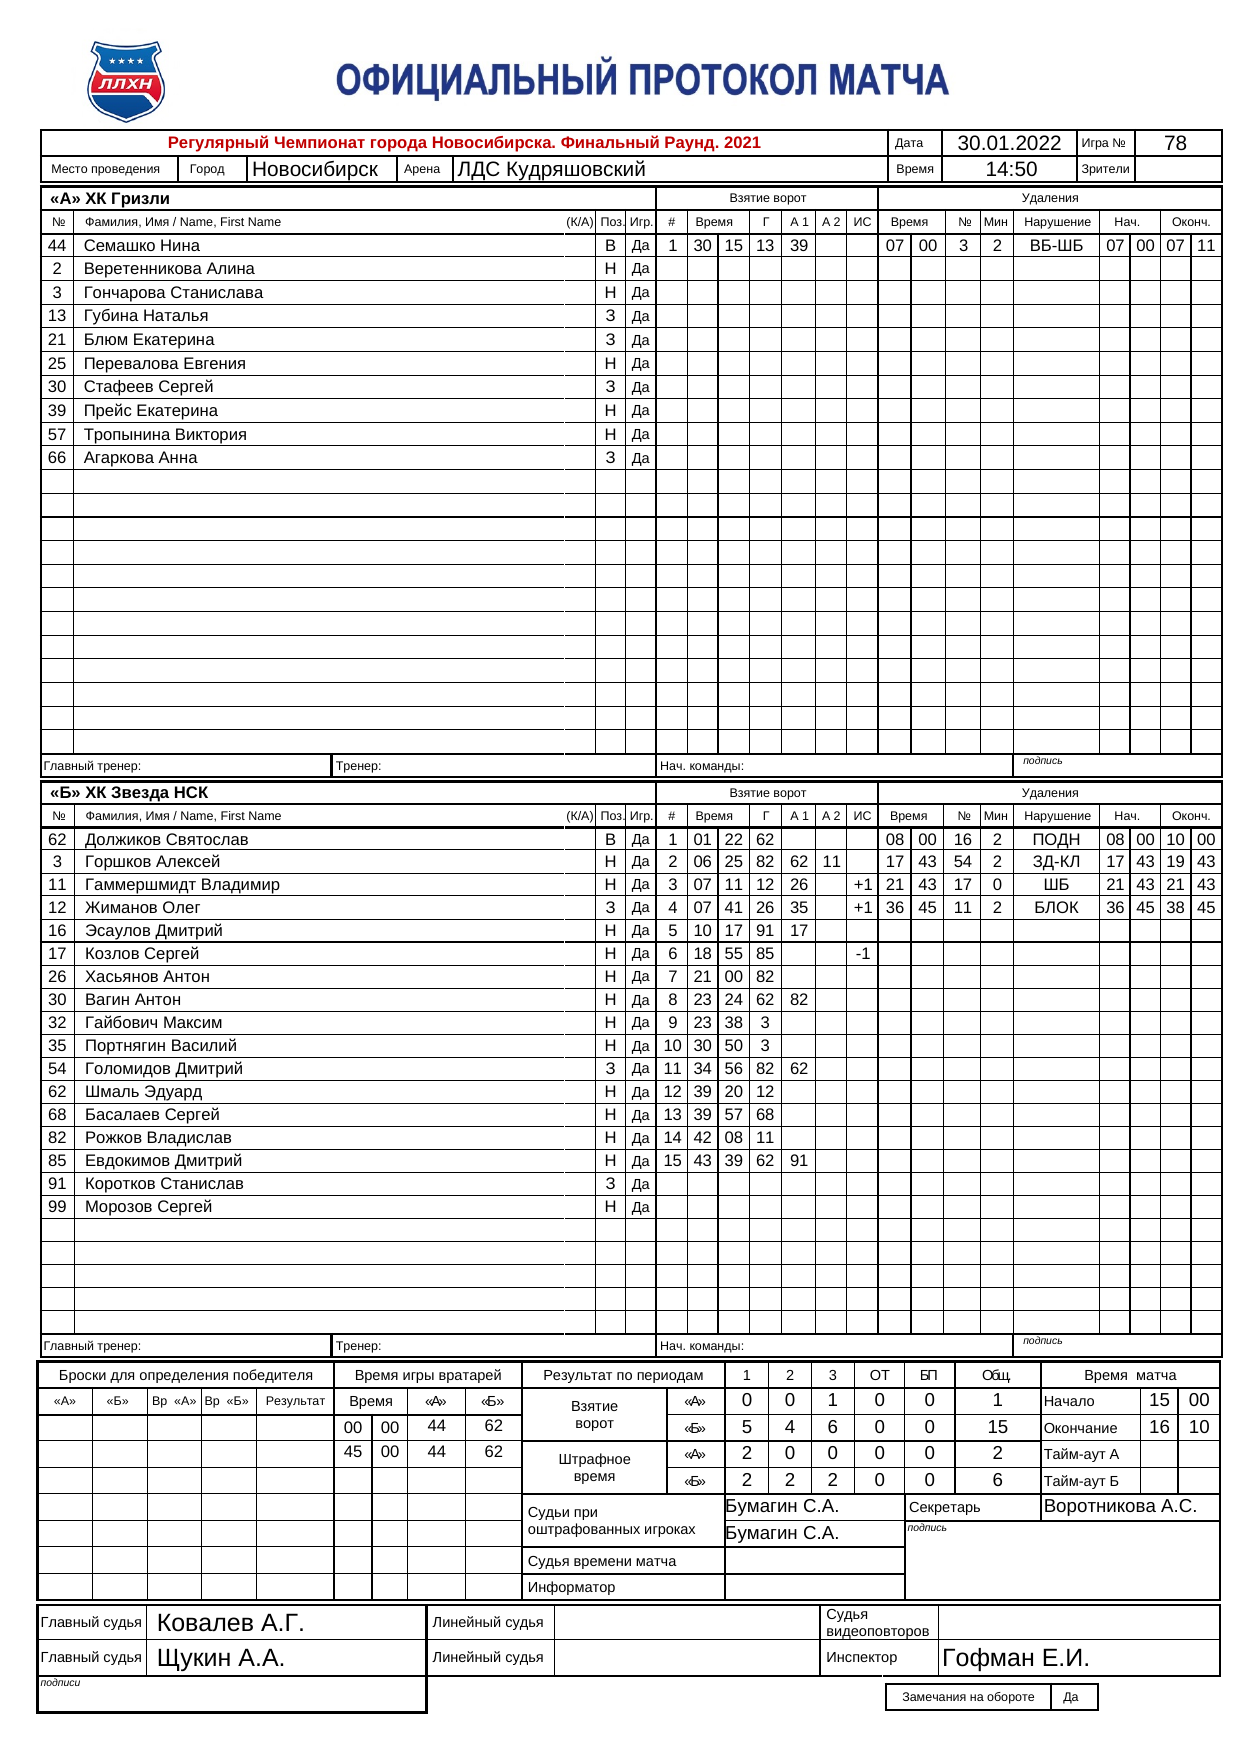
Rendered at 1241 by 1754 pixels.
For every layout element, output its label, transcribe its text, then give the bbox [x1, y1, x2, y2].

table_cell 32 [42, 1012, 74, 1033]
table_cell [946, 588, 980, 611]
table_cell [408, 1547, 465, 1573]
table_cell [1014, 1242, 1099, 1264]
table_cell [1100, 1265, 1129, 1287]
table_cell 39 [42, 399, 73, 422]
table_cell [879, 305, 910, 327]
table_cell [1014, 328, 1099, 351]
table_cell «А» [39, 1389, 92, 1413]
table_cell [912, 376, 945, 398]
table_cell А 2 [816, 805, 846, 826]
table_cell [981, 1219, 1013, 1241]
table_cell 0 [855, 1468, 904, 1493]
table_cell [946, 328, 980, 351]
table_cell [1014, 446, 1099, 469]
table_cell [782, 966, 815, 987]
table_cell 01 [688, 829, 717, 849]
table_cell [782, 328, 815, 351]
table_cell [1192, 1150, 1221, 1172]
table_cell [816, 541, 846, 564]
table_cell [782, 281, 815, 303]
table_cell З [596, 328, 625, 351]
table_cell [626, 730, 655, 753]
table_cell [42, 565, 73, 587]
table_cell [879, 1173, 910, 1195]
table_cell 4 [657, 896, 687, 918]
table_cell [1100, 966, 1129, 987]
table_cell [565, 730, 595, 753]
table_cell Главный тренер: [42, 1335, 330, 1356]
table_cell [981, 257, 1013, 280]
table_cell [1014, 281, 1099, 303]
table_cell [981, 1173, 1013, 1195]
table_cell [1014, 1288, 1099, 1310]
table_cell [946, 352, 980, 374]
table_cell [565, 423, 595, 445]
table_cell [912, 1173, 943, 1195]
table_cell [879, 376, 910, 398]
table_cell [946, 376, 980, 398]
table_cell Портнягин Василий [75, 1035, 564, 1057]
table_cell [719, 730, 749, 753]
table_cell [782, 612, 815, 634]
table_cell [42, 1288, 74, 1310]
table_cell Мин [981, 805, 1013, 826]
table_cell 26 [750, 896, 781, 918]
table_cell [782, 1127, 815, 1149]
table_cell [782, 1173, 815, 1195]
table_cell Время [879, 211, 945, 233]
table_cell [1131, 1242, 1160, 1264]
table_cell [719, 541, 749, 564]
table_cell 10 [688, 920, 717, 941]
table_cell 12 [42, 896, 74, 918]
table_cell [1100, 470, 1129, 493]
table_cell 39 [719, 1150, 749, 1172]
table_cell [1192, 1012, 1221, 1033]
table_cell З [596, 896, 625, 918]
table_cell [1100, 943, 1129, 964]
table_cell [944, 1035, 980, 1057]
table_cell [1131, 588, 1160, 611]
table_cell [944, 943, 980, 964]
table_cell [257, 1521, 333, 1546]
table_cell [1161, 636, 1190, 658]
table_cell 82 [42, 1127, 74, 1149]
table_cell [1131, 376, 1160, 398]
table_cell 00 [912, 829, 943, 849]
table_cell [257, 1468, 333, 1493]
table_cell [1100, 423, 1129, 445]
table_cell Н [596, 281, 625, 303]
table_cell [373, 1574, 407, 1599]
table_cell [750, 352, 781, 374]
table_cell [944, 920, 980, 941]
table_cell [1161, 1196, 1190, 1218]
table_cell [1100, 446, 1129, 469]
table_cell 14:50 [943, 157, 1076, 181]
table_cell [148, 1574, 201, 1599]
table_cell [1014, 943, 1099, 964]
table_cell [816, 829, 846, 849]
table_cell [782, 305, 815, 327]
table_cell [1100, 920, 1129, 941]
table_cell [750, 636, 781, 658]
table_cell [74, 659, 564, 682]
table_cell [1131, 1219, 1160, 1241]
table_cell Взятие ворот [523, 1389, 666, 1440]
table_cell [847, 1288, 877, 1310]
table_cell [1014, 1219, 1099, 1241]
table_cell [750, 1242, 781, 1264]
table_cell [596, 541, 625, 564]
table_cell [879, 352, 910, 374]
table_cell [408, 1574, 465, 1599]
table_cell [782, 1035, 815, 1057]
table_cell [688, 399, 717, 422]
table_cell [847, 1219, 877, 1241]
table_cell 12 [657, 1081, 687, 1103]
table_cell Г [750, 805, 781, 826]
table_cell [74, 588, 564, 611]
table_cell [847, 541, 877, 564]
table_cell [782, 1242, 815, 1264]
table_cell [42, 541, 73, 564]
table_cell [912, 257, 945, 280]
table_cell [946, 281, 980, 303]
table_cell Да [626, 920, 655, 941]
table_cell [944, 1265, 980, 1287]
table_cell [1192, 1173, 1221, 1195]
table_cell [912, 423, 945, 445]
table_cell 55 [719, 943, 749, 964]
table_cell [565, 281, 595, 303]
table_header 1 [726, 1363, 768, 1387]
table_cell [719, 376, 749, 398]
table_cell [782, 1265, 815, 1287]
table_cell Тренер: [333, 1335, 655, 1356]
table_cell [565, 376, 595, 398]
table_cell [93, 1574, 147, 1599]
table_header Время игры вратарей [335, 1363, 521, 1387]
table_cell [565, 1081, 595, 1103]
table_cell [408, 1521, 465, 1546]
table_cell [657, 707, 687, 729]
table_cell «Б » [466, 1389, 521, 1413]
table_cell [981, 1242, 1013, 1264]
table_cell [1100, 1104, 1129, 1126]
table_cell [688, 1242, 717, 1264]
table_cell [912, 920, 943, 941]
table_cell [816, 1081, 846, 1103]
table_cell [946, 305, 980, 327]
table_cell [74, 518, 564, 540]
table_cell 13 [657, 1104, 687, 1126]
table_cell [565, 636, 595, 658]
table_cell Гофман Е.И. [939, 1640, 1219, 1675]
table_cell [565, 588, 595, 611]
table_cell # [657, 211, 687, 233]
table_cell (К/А) [565, 211, 595, 233]
table_cell [1192, 636, 1221, 658]
table_cell 08 [879, 829, 910, 849]
table_cell 12 [750, 874, 781, 895]
table_cell [42, 1311, 74, 1333]
table_cell [847, 518, 877, 540]
table_cell Н [596, 1035, 625, 1057]
table_cell Бумагин С.А. [726, 1495, 904, 1520]
table_cell [565, 1265, 595, 1287]
table_cell [657, 541, 687, 564]
table_cell 07 [879, 235, 910, 256]
table_cell 15 [1141, 1389, 1177, 1413]
table_cell [335, 1468, 371, 1493]
table_cell [750, 683, 781, 706]
table_cell 07 [1100, 235, 1129, 256]
table_header БП [905, 1363, 954, 1387]
table_cell [657, 399, 687, 422]
table_cell [816, 1311, 846, 1333]
table_cell [912, 1058, 943, 1079]
table_cell [1014, 494, 1099, 516]
table_cell ВБ-ШБ [1014, 235, 1099, 256]
table_cell 17 [719, 920, 749, 941]
table_cell [657, 1173, 687, 1195]
table_cell [1100, 588, 1129, 611]
table_cell [1161, 1288, 1190, 1310]
table_cell [75, 1311, 564, 1333]
table_cell [657, 470, 687, 493]
table_cell Инспектор [821, 1640, 938, 1675]
table_cell [1192, 989, 1221, 1011]
table_cell [719, 518, 749, 540]
table_cell [981, 1058, 1013, 1079]
table_cell [39, 1468, 92, 1493]
table_cell [1192, 966, 1221, 987]
table_cell 42 [688, 1127, 717, 1149]
table_cell [816, 1035, 846, 1057]
table_cell [847, 636, 877, 658]
table_cell [93, 1494, 147, 1520]
table_cell [1100, 636, 1129, 658]
table_cell [42, 636, 73, 658]
table_cell [74, 730, 564, 753]
table_cell [847, 470, 877, 493]
table_cell [688, 494, 717, 516]
table_cell 3 [42, 281, 73, 303]
table_cell [782, 541, 815, 564]
table_cell Линейный судья [428, 1606, 554, 1639]
table_cell Информатор [523, 1575, 724, 1599]
table_cell [1131, 257, 1160, 280]
table_cell Н [596, 352, 625, 374]
table_cell [879, 518, 910, 540]
table_cell [202, 1547, 256, 1573]
table_cell Игр. [626, 211, 655, 233]
table_cell 6 [657, 943, 687, 964]
table_cell [565, 446, 595, 469]
table_cell Арена [398, 157, 452, 181]
table_cell [816, 470, 846, 493]
table_cell Вр «Б» [202, 1389, 256, 1413]
table_cell Да [626, 896, 655, 918]
table_cell [816, 1242, 846, 1264]
table_cell Козлов Сергей [75, 943, 564, 964]
table_cell [565, 257, 595, 280]
table_cell [816, 943, 846, 964]
table_cell З [596, 1058, 625, 1079]
table_cell 2 [981, 235, 1013, 256]
table_cell [912, 1150, 943, 1172]
table_cell [816, 305, 846, 327]
table_cell [946, 518, 980, 540]
table_cell [202, 1494, 256, 1520]
table_cell [596, 636, 625, 658]
table_cell [782, 943, 815, 964]
table_cell [657, 730, 687, 753]
table_cell [719, 1311, 749, 1333]
table_cell [847, 683, 877, 706]
table_cell [565, 305, 595, 327]
table_cell 2 [42, 257, 73, 280]
table_cell [879, 707, 910, 729]
table_cell [1161, 399, 1190, 422]
table_cell [148, 1416, 201, 1440]
table_cell 91 [42, 1173, 74, 1195]
table_cell [596, 659, 625, 682]
table_cell [596, 470, 625, 493]
table_cell Да [626, 376, 655, 398]
table_cell 3 [946, 235, 980, 256]
table_cell # [657, 805, 687, 826]
table_cell [1192, 683, 1221, 706]
table_cell [879, 565, 910, 587]
table_cell [1192, 1242, 1221, 1264]
table_cell [981, 1196, 1013, 1218]
table_cell А 1 [782, 805, 815, 826]
table_cell [42, 518, 73, 540]
table_cell 36 [879, 896, 910, 918]
table_cell [335, 1574, 371, 1599]
table_cell [148, 1547, 201, 1573]
table_cell [1014, 376, 1099, 398]
table_cell Да [626, 446, 655, 469]
table_cell [657, 588, 687, 611]
table_header Дата [889, 131, 941, 155]
table_cell [847, 1265, 877, 1287]
table_cell [42, 470, 73, 493]
table_cell 0 [769, 1389, 811, 1413]
table_cell [1014, 989, 1099, 1011]
table_cell [879, 636, 910, 658]
table_cell [1192, 920, 1221, 941]
table_cell [847, 1127, 877, 1149]
table_cell 3 [750, 1035, 781, 1057]
table_cell [847, 1173, 877, 1195]
table_cell [1131, 707, 1160, 729]
table_cell [688, 730, 717, 753]
table_cell [596, 612, 625, 634]
table_cell +1 [847, 874, 877, 895]
table_cell [373, 1468, 407, 1493]
table_cell [565, 1288, 595, 1310]
table_header 2 [769, 1363, 811, 1387]
table_cell В [596, 829, 625, 849]
table_cell 17 [782, 920, 815, 941]
table_cell 08 [1100, 829, 1129, 849]
table_cell [1100, 1058, 1129, 1079]
table_cell [1161, 1058, 1190, 1079]
table_cell [816, 874, 846, 895]
table_cell [750, 1288, 781, 1310]
table_cell Голомидов Дмитрий [75, 1058, 564, 1079]
table_cell [912, 612, 945, 634]
table_cell [1014, 470, 1099, 493]
table_cell [596, 494, 625, 516]
table_cell [74, 612, 564, 634]
table_cell [596, 1219, 625, 1241]
table_cell [565, 707, 595, 729]
table_cell [981, 328, 1013, 351]
table_cell 24 [719, 989, 749, 1011]
table_cell [565, 1219, 595, 1241]
table_cell [148, 1494, 201, 1520]
table_cell [912, 966, 943, 987]
table_cell 0 [855, 1442, 904, 1467]
table_cell З [596, 305, 625, 327]
table_cell [946, 494, 980, 516]
table_cell [1131, 1150, 1160, 1172]
table_cell [74, 636, 564, 658]
table_cell 66 [42, 446, 73, 469]
table_cell Город [179, 157, 246, 181]
table_cell Судьи при оштрафованных игроках [523, 1495, 724, 1546]
table_cell ЛДС Кудряшовский [454, 157, 887, 181]
table_cell 34 [688, 1058, 717, 1079]
table_cell Н [596, 1150, 625, 1172]
table_cell 00 [912, 235, 945, 256]
table_cell [981, 659, 1013, 682]
table_cell № [944, 805, 980, 826]
table_cell [1161, 730, 1190, 753]
table_cell Гайбович Максим [75, 1012, 564, 1033]
table_cell [981, 588, 1013, 611]
table_cell [565, 659, 595, 682]
table_cell Стафеев Сергей [74, 376, 564, 398]
table_cell [1192, 518, 1221, 540]
table_cell [816, 1265, 846, 1287]
table_cell [565, 920, 595, 941]
table_cell [912, 1196, 943, 1218]
table_header Взятие ворот [657, 188, 877, 209]
table_cell [466, 1521, 521, 1546]
table_cell 35 [782, 896, 815, 918]
table_cell [1014, 399, 1099, 422]
table_cell [847, 1012, 877, 1033]
table_cell [565, 352, 595, 374]
table_cell [373, 1494, 407, 1520]
table_cell Да [626, 943, 655, 964]
table_cell [626, 494, 655, 516]
table_cell [1100, 281, 1129, 303]
table_cell [1131, 541, 1160, 564]
table_cell [74, 470, 564, 493]
table_cell [1014, 920, 1099, 941]
table_cell [42, 707, 73, 729]
table_cell 23 [688, 1012, 717, 1033]
table_cell ШБ [1014, 874, 1099, 895]
table_cell [688, 376, 717, 398]
table_cell 10 [1161, 829, 1190, 849]
table_cell [626, 565, 655, 587]
table_cell [981, 943, 1013, 964]
table_cell [1100, 1242, 1129, 1264]
table_cell 0 [855, 1389, 904, 1413]
table_cell [847, 730, 877, 753]
table_cell [912, 1242, 943, 1264]
table_cell [847, 850, 877, 872]
table_cell Да [626, 1081, 655, 1103]
table_cell [879, 612, 910, 634]
table_cell [847, 235, 877, 256]
table_cell 2 [726, 1468, 768, 1493]
table_cell Евдокимов Дмитрий [75, 1150, 564, 1172]
table_cell [1192, 1196, 1221, 1218]
table_cell [816, 659, 846, 682]
table_cell Нач. [1100, 211, 1160, 233]
table_cell 85 [750, 943, 781, 964]
table_cell [1161, 1035, 1190, 1057]
table_cell [1192, 494, 1221, 516]
table_cell [565, 850, 595, 872]
table_cell [782, 1012, 815, 1033]
table_cell [688, 423, 717, 445]
table_cell [981, 683, 1013, 706]
table_cell [879, 1311, 910, 1333]
table_cell [912, 659, 945, 682]
table_cell [750, 399, 781, 422]
table_cell [816, 1012, 846, 1033]
table_cell [466, 1494, 521, 1520]
table_cell [847, 352, 877, 374]
table_cell 82 [750, 850, 781, 872]
table_cell [847, 612, 877, 634]
picture [5, 28, 1179, 129]
table_cell 0 [769, 1442, 811, 1467]
table_cell [1100, 1035, 1129, 1057]
table_cell [1100, 989, 1129, 1011]
table_cell [946, 470, 980, 493]
table_cell [816, 920, 846, 941]
table_cell [657, 423, 687, 445]
table_cell Н [596, 850, 625, 872]
table_cell [719, 399, 749, 422]
table_cell [782, 707, 815, 729]
table_cell 91 [750, 920, 781, 941]
table_cell [944, 1173, 980, 1195]
table_cell [981, 494, 1013, 516]
table_cell [782, 399, 815, 422]
table_cell 54 [944, 850, 980, 872]
table_cell [626, 1219, 655, 1241]
table_cell Шмаль Эдуард [75, 1081, 564, 1103]
table_cell [879, 1219, 910, 1241]
table_cell 14 [657, 1127, 687, 1149]
table_cell [1192, 707, 1221, 729]
table_cell [1131, 989, 1160, 1011]
table_cell [981, 518, 1013, 540]
table_cell [946, 683, 980, 706]
table_cell [981, 1311, 1013, 1333]
table_cell 3 [657, 874, 687, 895]
table_cell [944, 1288, 980, 1310]
table_cell 99 [42, 1196, 74, 1218]
table_cell [688, 305, 717, 327]
table_cell [1131, 281, 1160, 303]
table_cell [847, 659, 877, 682]
table_cell [750, 1219, 781, 1241]
table_cell [944, 1012, 980, 1033]
table_cell 20 [719, 1081, 749, 1103]
table_cell [816, 683, 846, 706]
table_cell 45 [335, 1441, 371, 1467]
table_cell [879, 1035, 910, 1057]
table_cell Нач. команды: [657, 1335, 1012, 1356]
table_cell [816, 1058, 846, 1079]
table_cell [565, 565, 595, 587]
table_cell 45 [1192, 896, 1221, 918]
table_cell [565, 399, 595, 422]
table_cell [74, 541, 564, 564]
table_cell [688, 328, 717, 351]
table_cell [750, 730, 781, 753]
table_cell [1136, 157, 1221, 181]
table_cell 2 [981, 896, 1013, 918]
table_cell [944, 1242, 980, 1264]
table_cell Коротков Станислав [75, 1173, 564, 1195]
table_cell [939, 1606, 1219, 1639]
table_header 3 [812, 1363, 854, 1387]
table_cell [750, 588, 781, 611]
table_cell Да [626, 1173, 655, 1195]
table_cell Вр «А» [148, 1389, 201, 1413]
table_cell [1161, 470, 1190, 493]
table_cell 00 [719, 966, 749, 987]
table_cell 54 [42, 1058, 74, 1079]
table_cell [981, 1150, 1013, 1172]
table_cell [981, 565, 1013, 587]
table_cell [879, 943, 910, 964]
table_header Общ. [956, 1363, 1040, 1387]
table_cell [879, 989, 910, 1011]
table_cell [1100, 659, 1129, 682]
table_cell [946, 399, 980, 422]
table_cell [946, 257, 980, 280]
table_cell 44 [408, 1441, 465, 1467]
table_header ОТ [855, 1363, 904, 1387]
table_cell [1161, 423, 1190, 445]
table_cell [981, 446, 1013, 469]
table_cell [565, 989, 595, 1011]
table_cell [1192, 541, 1221, 564]
table_cell [657, 565, 687, 587]
table_cell [782, 1196, 815, 1218]
table_cell [750, 612, 781, 634]
table_cell [626, 470, 655, 493]
table_cell [555, 1640, 819, 1675]
table_cell 82 [782, 989, 815, 1011]
table_cell [1131, 446, 1160, 469]
table_cell Должиков Святослав [75, 829, 564, 849]
table_cell [1131, 966, 1160, 987]
table_cell 15 [956, 1415, 1040, 1440]
table_cell [202, 1441, 256, 1467]
table_cell [565, 612, 595, 634]
table_cell [879, 1265, 910, 1287]
table_cell 39 [688, 1081, 717, 1103]
table_cell [719, 659, 749, 682]
table_cell [879, 494, 910, 516]
table_cell Тайм-аут А [1042, 1441, 1140, 1467]
table_cell [39, 1547, 92, 1573]
table_cell [93, 1521, 147, 1546]
table_cell [1131, 636, 1160, 658]
table_cell [1014, 565, 1099, 587]
table_cell [912, 1081, 943, 1103]
table_cell ИС [847, 211, 877, 233]
table_cell Фамилия, Имя / Name, First Name [74, 211, 565, 233]
table_cell [1014, 683, 1099, 706]
table_cell [847, 1035, 877, 1057]
table_cell [847, 989, 877, 1011]
table_cell [565, 966, 595, 987]
table_cell [1161, 920, 1190, 941]
table_cell [657, 636, 687, 658]
table_cell [981, 966, 1013, 987]
table_cell 30 [42, 376, 73, 398]
table_cell [816, 257, 846, 280]
table_cell [466, 1547, 521, 1573]
table_cell [408, 1468, 465, 1493]
table_cell 26 [782, 874, 815, 895]
table_cell 11 [1192, 235, 1221, 256]
table_cell [1161, 1242, 1190, 1264]
table_cell [719, 281, 749, 303]
table_cell [879, 1242, 910, 1264]
table_cell 57 [719, 1104, 749, 1126]
table_cell [847, 494, 877, 516]
table_cell [912, 1127, 943, 1149]
table_cell Оконч. [1161, 805, 1221, 826]
table_cell [42, 1242, 74, 1264]
table_cell [816, 1150, 846, 1172]
table_cell Гаммершмидт Владимир [75, 874, 564, 895]
table_cell [782, 446, 815, 469]
table_cell [782, 683, 815, 706]
table_cell [626, 707, 655, 729]
table_cell А 1 [782, 211, 815, 233]
table_cell Н [596, 1127, 625, 1149]
table_cell [1100, 1150, 1129, 1172]
table_cell [912, 281, 945, 303]
table_cell [626, 1242, 655, 1264]
table_cell [1192, 1104, 1221, 1126]
table_cell Да [626, 257, 655, 280]
table_cell Гончарова Станислава [74, 281, 564, 303]
table_cell [1131, 1058, 1160, 1079]
table_cell [750, 1265, 781, 1287]
table_cell [847, 305, 877, 327]
table_cell [1100, 1081, 1129, 1103]
table_cell «Б» [93, 1389, 147, 1413]
table_cell БЛОК [1014, 896, 1099, 918]
table_cell [257, 1494, 333, 1520]
table_cell [1192, 399, 1221, 422]
table_cell 44 [42, 235, 73, 256]
table_cell [596, 588, 625, 611]
table_cell [1100, 1127, 1129, 1149]
table_cell [688, 281, 717, 303]
table_cell Жиманов Олег [75, 896, 564, 918]
table_cell [816, 730, 846, 753]
table_cell [944, 1104, 980, 1126]
table_cell [912, 494, 945, 516]
table_cell Тропынина Виктория [74, 423, 564, 445]
table_cell [1100, 707, 1129, 729]
table_cell 0 [905, 1468, 954, 1493]
table_cell [847, 281, 877, 303]
table_cell [750, 423, 781, 445]
table_cell [1014, 257, 1099, 280]
table_cell 0 [905, 1389, 954, 1413]
table_cell [565, 1150, 595, 1172]
table_cell [148, 1468, 201, 1493]
table_cell [750, 470, 781, 493]
table_cell [782, 565, 815, 587]
table_cell Да [626, 966, 655, 987]
table_cell Н [596, 399, 625, 422]
table_cell 2 [981, 850, 1013, 872]
table_cell 62 [750, 829, 781, 849]
table_cell Место проведения [42, 157, 177, 181]
table_cell [719, 1288, 749, 1310]
table_cell [981, 1035, 1013, 1057]
table_cell [847, 328, 877, 351]
table_cell № [42, 211, 73, 233]
table_cell Н [596, 989, 625, 1011]
table_cell Время [879, 805, 943, 826]
table_cell 82 [750, 966, 781, 987]
table_cell [1131, 1127, 1160, 1149]
table_cell [657, 328, 687, 351]
table_cell 82 [750, 1058, 781, 1079]
table_cell [981, 1081, 1013, 1103]
table_cell [1192, 1058, 1221, 1079]
table_cell [912, 730, 945, 753]
table_cell [1161, 588, 1190, 611]
table_cell [719, 1265, 749, 1287]
table_cell [816, 989, 846, 1011]
table_cell [946, 541, 980, 564]
table_cell [1131, 399, 1160, 422]
table_cell 45 [1131, 896, 1160, 918]
table_cell [912, 1012, 943, 1033]
table_cell [1014, 1311, 1099, 1333]
table_cell 36 [1100, 896, 1129, 918]
table_cell [657, 1265, 687, 1287]
table_cell 18 [688, 943, 717, 964]
table_cell 85 [42, 1150, 74, 1172]
table_cell [1131, 470, 1160, 493]
table_cell Щукин А.А. [147, 1640, 425, 1675]
table_cell [335, 1494, 371, 1520]
table_cell [847, 423, 877, 445]
table_cell 43 [1131, 874, 1160, 895]
table_cell ПОДН [1014, 829, 1099, 849]
table_cell 56 [719, 1058, 749, 1079]
table_cell [657, 257, 687, 280]
table_cell 11 [657, 1058, 687, 1079]
table_cell [1161, 1219, 1190, 1241]
table_cell [981, 470, 1013, 493]
table_cell [1131, 1196, 1160, 1218]
table_cell [816, 1127, 846, 1149]
table_cell [565, 1058, 595, 1079]
table_cell [981, 636, 1013, 658]
table_cell [565, 874, 595, 895]
table_cell [1161, 328, 1190, 351]
table_cell [1131, 328, 1160, 351]
table_cell [1014, 588, 1099, 611]
table_cell [565, 1242, 595, 1264]
table_cell [816, 1104, 846, 1126]
table_cell [688, 707, 717, 729]
table_cell [912, 1219, 943, 1241]
table_cell [981, 352, 1013, 374]
table_cell [879, 683, 910, 706]
table_cell [719, 612, 749, 634]
table_cell [565, 470, 595, 493]
table_cell [879, 1081, 910, 1103]
table_cell 38 [719, 1012, 749, 1033]
table_cell Мин [981, 211, 1013, 233]
table_cell 1 [812, 1389, 854, 1413]
table_cell [816, 1288, 846, 1310]
table_cell 7 [657, 966, 687, 987]
table_cell [626, 683, 655, 706]
table_cell [1192, 612, 1221, 634]
table_cell [847, 1150, 877, 1172]
table_cell [946, 730, 980, 753]
table_cell 0 [812, 1442, 854, 1467]
table_cell [879, 257, 910, 280]
table_cell [1014, 1127, 1099, 1149]
table_cell Морозов Сергей [75, 1196, 564, 1218]
table_cell [912, 1265, 943, 1287]
table_cell Да [626, 874, 655, 895]
table_cell А 2 [816, 211, 846, 233]
table_cell Вагин Антон [75, 989, 564, 1011]
table_cell [657, 305, 687, 327]
table_cell [565, 328, 595, 351]
table_cell 2 [981, 829, 1013, 849]
table_cell [946, 612, 980, 634]
table_cell [816, 707, 846, 729]
table_cell [257, 1441, 333, 1467]
table_cell [981, 920, 1013, 941]
table_cell [626, 636, 655, 658]
table_cell 07 [688, 874, 717, 895]
table_cell 0 [981, 874, 1013, 895]
table_cell [1131, 423, 1160, 445]
table_cell Н [596, 1081, 625, 1103]
table_cell [1161, 1311, 1190, 1333]
table_cell [912, 328, 945, 351]
table_cell [688, 659, 717, 682]
table_cell [719, 305, 749, 327]
table_cell [42, 683, 73, 706]
table_cell [1161, 305, 1190, 327]
table_cell [565, 1196, 595, 1218]
table_cell 62 [782, 1058, 815, 1079]
table_cell [726, 1575, 904, 1599]
table_cell [1192, 257, 1221, 280]
table_cell 62 [782, 850, 815, 872]
table_cell Прейс Екатерина [74, 399, 564, 422]
table_cell 12 [750, 1081, 781, 1103]
table_cell 43 [1131, 850, 1160, 872]
table_cell [1131, 1288, 1160, 1310]
table_cell [657, 1219, 687, 1241]
table_cell [1014, 1012, 1099, 1033]
table_cell [1161, 943, 1190, 964]
table_cell [1014, 1081, 1099, 1103]
table_cell 11 [42, 874, 74, 895]
table_cell [688, 1311, 717, 1333]
table_cell [657, 446, 687, 469]
table_cell [1131, 1012, 1160, 1033]
table_cell Воротникова А.С. [1042, 1495, 1219, 1520]
table_cell [879, 399, 910, 422]
table_cell [688, 612, 717, 634]
table_cell [912, 305, 945, 327]
table_cell [1014, 1196, 1099, 1218]
table_cell 6 [956, 1468, 1040, 1493]
table_cell [944, 1081, 980, 1103]
table_cell [816, 494, 846, 516]
table_cell Агаркова Анна [74, 446, 564, 469]
table_cell [944, 1311, 980, 1333]
table_cell [1131, 943, 1160, 964]
table_cell 3 [42, 850, 74, 872]
table_cell Н [596, 966, 625, 987]
table_cell Нач. команды: [657, 755, 1012, 776]
table_cell 30 [688, 235, 717, 256]
table_cell Зрители [1078, 157, 1134, 181]
table_cell [565, 1035, 595, 1057]
table_cell [816, 518, 846, 540]
table_cell [847, 1058, 877, 1079]
table_cell Эсаулов Дмитрий [75, 920, 564, 941]
table_cell Игр. [626, 805, 655, 826]
table_cell [782, 659, 815, 682]
table_cell [42, 588, 73, 611]
table_cell [1192, 1265, 1221, 1287]
table_cell подпись [906, 1522, 1219, 1599]
table_cell 07 [1161, 235, 1190, 256]
table_cell [202, 1521, 256, 1546]
table_cell Время [688, 211, 749, 233]
table_cell 62 [42, 1081, 74, 1103]
table_cell [847, 1311, 877, 1333]
table_cell [847, 399, 877, 422]
table_cell [74, 683, 564, 706]
table_cell [750, 565, 781, 587]
table_cell Да [626, 1196, 655, 1218]
table_cell Да [626, 989, 655, 1011]
table_cell [847, 1104, 877, 1126]
table_cell (К/А) [565, 805, 595, 826]
table_cell [626, 659, 655, 682]
table_cell Да [626, 1035, 655, 1057]
table_cell [816, 376, 846, 398]
table_cell [39, 1416, 92, 1440]
table_cell 43 [1192, 850, 1221, 872]
table_cell [847, 1081, 877, 1103]
table_cell [816, 399, 846, 422]
table_cell [879, 1127, 910, 1149]
table_cell 57 [42, 423, 73, 445]
table_cell Рожков Владислав [75, 1127, 564, 1149]
table_cell [750, 376, 781, 398]
table_cell 1 [956, 1389, 1040, 1413]
table_cell [1161, 257, 1190, 280]
table_cell [1100, 1196, 1129, 1218]
table_cell 06 [688, 850, 717, 872]
table_cell Горшков Алексей [75, 850, 564, 872]
table_cell 39 [688, 1104, 717, 1126]
table_cell [1161, 352, 1190, 374]
table_cell [1161, 541, 1190, 564]
table_cell [42, 659, 73, 682]
table_cell 68 [42, 1104, 74, 1126]
table_cell [1014, 1150, 1099, 1172]
table_cell [1141, 1441, 1177, 1467]
table_cell 16 [42, 920, 74, 941]
table_cell [1192, 376, 1221, 398]
table_cell [816, 328, 846, 351]
table_cell [782, 588, 815, 611]
table_cell 2 [657, 850, 687, 872]
table_cell [1014, 707, 1099, 729]
table_cell [719, 1219, 749, 1241]
table_cell [1014, 423, 1099, 445]
table_cell [782, 1104, 815, 1126]
table_cell Поз. [596, 805, 625, 826]
table_header Время матча [1042, 1363, 1219, 1387]
table_cell [981, 612, 1013, 634]
table_cell [1100, 376, 1129, 398]
table_header Замечания на обороте [887, 1685, 1050, 1709]
table_cell [626, 612, 655, 634]
table_cell [1192, 1127, 1221, 1149]
table_cell [657, 659, 687, 682]
table_cell Штрафное время [523, 1442, 666, 1493]
table_cell 68 [750, 1104, 781, 1126]
table_cell 07 [688, 896, 717, 918]
table_cell [1161, 494, 1190, 516]
table_cell [1131, 659, 1160, 682]
table_cell 19 [1161, 850, 1190, 872]
table_cell [981, 989, 1013, 1011]
table_cell [555, 1606, 819, 1639]
table_cell [373, 1547, 407, 1573]
table_cell [657, 376, 687, 398]
table_cell [1192, 1311, 1221, 1333]
table_header Игра № [1078, 131, 1134, 155]
table_cell [981, 1288, 1013, 1310]
table_cell 21 [688, 966, 717, 987]
table_cell Да [626, 1104, 655, 1126]
table_cell Басалаев Сергей [75, 1104, 564, 1126]
table_cell [1014, 305, 1099, 327]
table_cell [1131, 612, 1160, 634]
table_cell ИС [847, 805, 877, 826]
table_cell З [596, 446, 625, 469]
table_cell -1 [847, 943, 877, 964]
table_cell [912, 1035, 943, 1057]
table_cell Окончание [1042, 1415, 1140, 1440]
table_cell [1161, 612, 1190, 634]
table_cell Да [626, 850, 655, 872]
table_cell [596, 730, 625, 753]
table_cell Н [596, 920, 625, 941]
table_cell [1161, 1150, 1190, 1172]
table_cell Время [688, 805, 749, 826]
table_cell Да [626, 281, 655, 303]
table_cell [74, 707, 564, 729]
table_cell 25 [42, 352, 73, 374]
table_cell [1192, 352, 1221, 374]
table_cell 43 [912, 874, 943, 895]
table_cell 62 [750, 1150, 781, 1172]
table_cell [879, 446, 910, 469]
table_cell [1131, 1104, 1160, 1126]
table_cell [1014, 1265, 1099, 1287]
table_cell [719, 1173, 749, 1195]
table_cell [1161, 1104, 1190, 1126]
table_cell [596, 707, 625, 729]
table_cell 0 [855, 1415, 904, 1440]
table_cell [847, 376, 877, 398]
table_cell Н [596, 1104, 625, 1126]
table_cell 13 [42, 305, 73, 327]
table_cell 45 [912, 896, 943, 918]
table_cell 00 [1192, 829, 1221, 849]
table_cell [782, 829, 815, 849]
table_cell [1131, 920, 1160, 941]
table_cell [719, 328, 749, 351]
table_cell [946, 423, 980, 445]
table_cell 3 [750, 1012, 781, 1033]
table_cell [816, 896, 846, 918]
table_cell [688, 565, 717, 587]
table_cell [1161, 565, 1190, 587]
table_cell [1099, 1682, 1220, 1711]
table_header Броски для определения победителя [39, 1363, 333, 1387]
table_cell 16 [1141, 1415, 1177, 1440]
table_cell Хасьянов Антон [75, 966, 564, 987]
table_cell [42, 1265, 74, 1287]
table_cell Нач. [1100, 805, 1160, 826]
table_cell [42, 730, 73, 753]
table_cell 0 [905, 1442, 954, 1467]
table_cell [75, 1242, 564, 1264]
table_cell [816, 352, 846, 374]
table_cell [657, 1196, 687, 1218]
table_cell [408, 1494, 465, 1520]
table_cell Судья видеоповторов [821, 1606, 938, 1639]
table_cell [1100, 565, 1129, 587]
table_cell [1192, 1035, 1221, 1057]
table_cell [428, 1677, 882, 1711]
table_cell [1131, 730, 1160, 753]
table_cell [782, 730, 815, 753]
table_cell [719, 683, 749, 706]
table_cell [879, 966, 910, 987]
table_cell [565, 829, 595, 849]
table_cell Н [596, 1196, 625, 1218]
table_cell [1131, 1035, 1160, 1057]
table_cell 6 [812, 1415, 854, 1440]
table_cell 44 [408, 1416, 465, 1440]
table_cell [688, 470, 717, 493]
table_cell Новосибирск [248, 157, 396, 181]
table_cell [782, 1288, 815, 1310]
table_cell [944, 1219, 980, 1241]
table_cell 11 [944, 896, 980, 918]
table_cell 10 [1179, 1415, 1219, 1440]
table_cell [657, 683, 687, 706]
table_cell Тайм-аут Б [1042, 1468, 1140, 1493]
table_cell [1192, 1219, 1221, 1241]
table_cell Блюм Екатерина [74, 328, 564, 351]
table_cell 00 [1179, 1389, 1219, 1413]
table_cell [39, 1521, 92, 1546]
table_cell [565, 1012, 595, 1033]
table_cell [879, 1012, 910, 1033]
table_cell 00 [373, 1441, 407, 1467]
table_cell [1161, 1127, 1190, 1149]
table_cell [816, 565, 846, 587]
table_cell [750, 305, 781, 327]
table_cell [657, 1288, 687, 1310]
table_cell [39, 1441, 92, 1467]
table_cell [879, 1104, 910, 1126]
table_cell 11 [816, 850, 846, 872]
table_cell подпись [1014, 755, 1221, 776]
table_cell 17 [42, 943, 74, 964]
table_cell [946, 446, 980, 469]
table_cell 0 [726, 1389, 768, 1413]
table_cell [1100, 328, 1129, 351]
table_cell [596, 565, 625, 587]
table_cell [847, 1196, 877, 1218]
table_cell 26 [42, 966, 74, 987]
table_cell [719, 707, 749, 729]
table_cell [981, 376, 1013, 398]
table_cell [1131, 1173, 1160, 1195]
table_cell [847, 1242, 877, 1264]
table_cell [39, 1574, 92, 1599]
table_cell [1161, 446, 1190, 469]
table_cell Н [596, 943, 625, 964]
table_cell [879, 541, 910, 564]
table_cell [782, 376, 815, 398]
table_cell [93, 1441, 147, 1467]
table_cell [750, 1173, 781, 1195]
table_cell [719, 1242, 749, 1264]
table_cell З [596, 1173, 625, 1195]
table_cell [75, 1288, 564, 1310]
table_cell Время [889, 157, 941, 181]
table_cell Судья времени матча [523, 1548, 724, 1573]
table_cell [946, 565, 980, 587]
table_cell [816, 1219, 846, 1241]
table_cell Нарушение [1014, 211, 1099, 233]
table_cell [93, 1547, 147, 1573]
table_cell 21 [1100, 874, 1129, 895]
table_cell [912, 707, 945, 729]
table_cell [782, 636, 815, 658]
table_cell [1100, 518, 1129, 540]
table_cell [1100, 730, 1129, 753]
table_cell [816, 235, 846, 256]
table_cell 62 [466, 1441, 521, 1467]
table_cell 21 [42, 328, 73, 351]
table_cell Главный тренер: [42, 755, 330, 776]
table_cell [719, 494, 749, 516]
table_cell [719, 636, 749, 658]
table_cell [912, 636, 945, 658]
table_cell [565, 896, 595, 918]
table_cell 30 [688, 1035, 717, 1057]
table_cell [750, 659, 781, 682]
table_cell [1161, 1265, 1190, 1287]
table_cell [202, 1574, 256, 1599]
table_cell [148, 1441, 201, 1467]
table_cell [912, 518, 945, 540]
table_cell [626, 588, 655, 611]
table_cell [1192, 730, 1221, 753]
table_cell [657, 612, 687, 634]
table_cell [719, 588, 749, 611]
table_cell [816, 588, 846, 611]
table_cell [1100, 305, 1129, 327]
table_cell 41 [719, 896, 749, 918]
table_cell [1014, 1173, 1099, 1195]
table_cell [782, 423, 815, 445]
table_cell 5 [657, 920, 687, 941]
table_cell [946, 707, 980, 729]
table_cell 22 [719, 829, 749, 849]
table_cell [847, 257, 877, 280]
table_header Удаления [879, 783, 1221, 803]
table_cell [879, 470, 910, 493]
table_cell [626, 541, 655, 564]
table_cell [657, 1242, 687, 1264]
table_cell 25 [719, 850, 749, 872]
table_cell [565, 235, 595, 256]
table_cell [944, 1150, 980, 1172]
table_cell [626, 1265, 655, 1287]
table_cell [1014, 730, 1099, 753]
table_cell [816, 966, 846, 987]
table_cell Да [626, 1058, 655, 1079]
table_cell [847, 966, 877, 987]
table_cell 16 [944, 829, 980, 849]
table_cell [1131, 683, 1160, 706]
table_cell Семашко Нина [74, 235, 564, 256]
table_cell [1100, 1311, 1129, 1333]
table_cell [148, 1521, 201, 1546]
table_cell [688, 1288, 717, 1310]
table_cell [42, 612, 73, 634]
table_cell [1100, 1173, 1129, 1195]
table_cell [816, 612, 846, 634]
table_cell [1100, 1219, 1129, 1241]
table_cell [596, 683, 625, 706]
table_cell [847, 920, 877, 941]
table_cell [816, 446, 846, 469]
table_cell [981, 707, 1013, 729]
table_cell [879, 730, 910, 753]
table_cell «А» [668, 1389, 724, 1413]
table_cell [1014, 636, 1099, 658]
table_cell [782, 1081, 815, 1103]
table_cell Г [750, 211, 781, 233]
table_cell [912, 989, 943, 1011]
table_cell [1161, 659, 1190, 682]
table_cell [688, 1265, 717, 1287]
table_cell [257, 1574, 333, 1599]
table_cell Главный судья [39, 1606, 146, 1639]
table_cell [335, 1547, 371, 1573]
table_cell [719, 352, 749, 374]
table_cell № [42, 805, 74, 826]
table_cell [1161, 683, 1190, 706]
table_cell [944, 989, 980, 1011]
table_cell [726, 1548, 904, 1573]
table_cell 9 [657, 1012, 687, 1033]
table_cell 5 [726, 1415, 768, 1440]
table_cell [1100, 1288, 1129, 1310]
table_cell [688, 1219, 717, 1241]
table_cell 62 [466, 1416, 521, 1440]
table_cell [816, 1173, 846, 1195]
table_cell [719, 446, 749, 469]
table_cell ЗД-КЛ [1014, 850, 1099, 872]
table_cell [879, 281, 910, 303]
table_cell [750, 281, 781, 303]
table_cell 17 [1100, 850, 1129, 872]
table_cell [1100, 257, 1129, 280]
table_cell [719, 470, 749, 493]
table_cell Результат [257, 1389, 333, 1413]
table_cell [782, 1219, 815, 1241]
table_cell Н [596, 1012, 625, 1033]
table_cell [879, 659, 910, 682]
table_cell [847, 588, 877, 611]
table_cell [565, 494, 595, 516]
table_cell [879, 920, 910, 941]
table_header «А» ХК Гризли [42, 188, 655, 209]
table_cell [466, 1468, 521, 1493]
table_cell [750, 446, 781, 469]
table_cell [944, 1058, 980, 1079]
table_cell [883, 1677, 1220, 1681]
table_cell [912, 1104, 943, 1126]
table_cell [944, 966, 980, 987]
table_cell [719, 423, 749, 445]
table_cell [816, 423, 846, 445]
table_cell [944, 1127, 980, 1149]
table_cell [981, 541, 1013, 564]
table_cell [626, 1311, 655, 1333]
table_cell [1192, 281, 1221, 303]
table_cell Да [626, 423, 655, 445]
table_cell [750, 1311, 781, 1333]
table_cell 11 [750, 1127, 781, 1149]
table_cell 00 [1131, 235, 1160, 256]
table_cell [1131, 1265, 1160, 1287]
table_cell 15 [657, 1150, 687, 1172]
table_cell [1014, 518, 1099, 540]
table_cell [657, 281, 687, 303]
table_cell [912, 683, 945, 706]
table_cell 1 [657, 235, 687, 256]
table_cell [1161, 1012, 1190, 1033]
table_cell [75, 1265, 564, 1287]
table_cell [42, 1219, 74, 1241]
table_cell [1192, 446, 1221, 469]
table_cell [1131, 494, 1160, 516]
table_cell [847, 446, 877, 469]
table_cell [373, 1521, 407, 1546]
table_cell 62 [42, 829, 74, 849]
table_cell [847, 565, 877, 587]
table_cell 38 [1161, 896, 1190, 918]
table_cell 30 [42, 989, 74, 1011]
table_cell [912, 399, 945, 422]
table_cell Ковалев А.Г. [147, 1606, 425, 1639]
table_cell [1014, 1104, 1099, 1126]
table_cell 43 [912, 850, 943, 872]
table_cell [847, 829, 877, 849]
table_cell [1014, 966, 1099, 987]
table_cell [93, 1468, 147, 1493]
table_header Удаления [879, 188, 1221, 209]
table_cell 4 [769, 1415, 811, 1440]
table_cell 0 [905, 1415, 954, 1440]
table_cell [565, 1127, 595, 1149]
table_cell 43 [688, 1150, 717, 1172]
table_cell [257, 1547, 333, 1573]
table_cell [816, 281, 846, 303]
table_cell [1100, 541, 1129, 564]
table_cell [74, 494, 564, 516]
table_cell [750, 518, 781, 540]
table_cell [912, 541, 945, 564]
table_cell Перевалова Евгения [74, 352, 564, 374]
table_cell Да [626, 305, 655, 327]
table_cell 2 [769, 1468, 811, 1493]
table_cell З [596, 376, 625, 398]
table_cell [1161, 989, 1190, 1011]
table_cell [912, 470, 945, 493]
table_header «Б» ХК Звезда НСК [42, 783, 655, 803]
table_cell [1192, 470, 1221, 493]
table_cell [782, 257, 815, 280]
table_cell [1161, 707, 1190, 729]
table_cell [657, 1311, 687, 1333]
table_cell № [946, 211, 980, 233]
table_cell 43 [1192, 874, 1221, 895]
table_cell [981, 305, 1013, 327]
table_cell [1131, 352, 1160, 374]
table_cell [202, 1416, 256, 1440]
table_cell [847, 707, 877, 729]
table_cell Губина Наталья [74, 305, 564, 327]
table_cell 17 [944, 874, 980, 895]
table_cell [688, 446, 717, 469]
table_cell [981, 423, 1013, 445]
table_cell [565, 1311, 595, 1333]
table_cell [42, 494, 73, 516]
table_cell [626, 518, 655, 540]
table_cell [1014, 612, 1099, 634]
table_cell [1192, 305, 1221, 327]
table_cell [596, 1265, 625, 1287]
table_cell [750, 257, 781, 280]
table_cell [1179, 1468, 1219, 1493]
table_cell [981, 1012, 1013, 1033]
table_cell [1179, 1441, 1219, 1467]
table_cell 23 [688, 989, 717, 1011]
table_cell [912, 1288, 943, 1310]
table_cell [879, 1196, 910, 1218]
table_cell 00 [373, 1416, 407, 1440]
table_cell Начало [1042, 1389, 1140, 1413]
table_cell [688, 636, 717, 658]
table_cell [981, 399, 1013, 422]
table_cell [657, 518, 687, 540]
table_cell [1131, 518, 1160, 540]
table_cell 13 [750, 235, 781, 256]
table_cell [1141, 1468, 1177, 1493]
table_cell [688, 518, 717, 540]
table_cell [657, 352, 687, 374]
table_cell [1014, 659, 1099, 682]
table_cell [565, 518, 595, 540]
table_header Взятие ворот [657, 783, 877, 803]
table_cell [719, 565, 749, 587]
table_cell «А» [668, 1442, 724, 1467]
table_cell [879, 1150, 910, 1172]
table_cell 00 [335, 1416, 371, 1440]
table_cell [1100, 612, 1129, 634]
table_cell 00 [1131, 829, 1160, 849]
table_cell +1 [847, 896, 877, 918]
table_cell [944, 1196, 980, 1218]
table_header 78 [1136, 131, 1221, 155]
table_cell 11 [719, 874, 749, 895]
table_cell [626, 1288, 655, 1310]
table_cell В [596, 235, 625, 256]
table_cell [565, 1104, 595, 1126]
table_cell Да [626, 829, 655, 849]
table_cell [1131, 1081, 1160, 1103]
table_cell [912, 1311, 943, 1333]
table_header 30.01.2022 [943, 131, 1076, 155]
table_cell [912, 446, 945, 469]
table_cell 17 [879, 850, 910, 872]
table_cell «А» [408, 1389, 465, 1413]
table_cell Н [596, 423, 625, 445]
table_cell [782, 518, 815, 540]
table_cell [912, 588, 945, 611]
table_cell 35 [42, 1035, 74, 1057]
table_cell [782, 352, 815, 374]
table_cell Да [626, 328, 655, 351]
table_cell Да [626, 352, 655, 374]
table_cell [750, 494, 781, 516]
table_cell [688, 1173, 717, 1195]
table_cell [1192, 328, 1221, 351]
table_cell [1192, 1288, 1221, 1310]
table_cell [565, 1173, 595, 1195]
table_cell [1100, 352, 1129, 374]
table_cell [1192, 659, 1221, 682]
table_cell 62 [750, 989, 781, 1011]
table_cell [1100, 399, 1129, 422]
table_cell Нарушение [1014, 805, 1099, 826]
table_cell [257, 1416, 333, 1440]
table_cell 08 [719, 1127, 749, 1149]
table_cell Да [626, 1150, 655, 1172]
table_cell [1161, 1173, 1190, 1195]
table_cell [1192, 565, 1221, 587]
table_cell [946, 636, 980, 658]
table_cell Линейный судья [428, 1640, 554, 1675]
table_cell [1192, 423, 1221, 445]
table_cell [912, 565, 945, 587]
table_cell [946, 659, 980, 682]
table_header Регулярный Чемпионат города Новосибирска. Финальный Раунд. 2021 [42, 131, 887, 155]
table_cell [1161, 966, 1190, 987]
table_cell [719, 1196, 749, 1218]
table_cell 15 [719, 235, 749, 256]
table_cell Да [626, 1127, 655, 1149]
table_cell [688, 683, 717, 706]
table_cell [750, 707, 781, 729]
table_cell Да [626, 235, 655, 256]
table_cell Веретенникова Алина [74, 257, 564, 280]
table_cell 1 [657, 829, 687, 849]
table_cell [1161, 518, 1190, 540]
table_cell Оконч. [1161, 211, 1221, 233]
table_cell 2 [812, 1468, 854, 1493]
table_cell Поз. [596, 211, 625, 233]
table_cell [688, 352, 717, 374]
table_cell подпись [1014, 1335, 1221, 1356]
table_cell [1161, 376, 1190, 398]
table_cell [912, 943, 943, 964]
table_cell 39 [782, 235, 815, 256]
table_cell 91 [782, 1150, 815, 1172]
table_header Да [1052, 1685, 1097, 1709]
table_cell 10 [657, 1035, 687, 1057]
table_cell Н [596, 874, 625, 895]
table_cell [816, 1196, 846, 1218]
table_cell 50 [719, 1035, 749, 1057]
table_cell Время [335, 1389, 407, 1413]
table_cell Главный судья [39, 1640, 146, 1675]
table_cell [74, 565, 564, 587]
table_cell [912, 352, 945, 374]
table_cell Фамилия, Имя / Name, First Name [75, 805, 565, 826]
table_cell [981, 1127, 1013, 1149]
table_cell Да [626, 399, 655, 422]
table_cell [879, 1288, 910, 1310]
table_cell подписи [39, 1677, 425, 1711]
table_cell [335, 1521, 371, 1546]
table_cell [750, 1196, 781, 1218]
table_cell [202, 1468, 256, 1493]
table_cell [981, 1104, 1013, 1126]
table_cell [981, 281, 1013, 303]
table_cell 21 [1161, 874, 1190, 895]
table_cell Бумагин С.А. [726, 1521, 904, 1546]
table_cell [466, 1574, 521, 1599]
table_cell [93, 1416, 147, 1440]
table_cell Тренер: [333, 755, 655, 776]
table_cell [1100, 494, 1129, 516]
table_cell [1131, 565, 1160, 587]
table_cell Н [596, 257, 625, 280]
table_header Результат по периодам [523, 1363, 724, 1387]
table_cell [688, 588, 717, 611]
table_cell [1192, 1081, 1221, 1103]
table_cell [1192, 588, 1221, 611]
table_cell [657, 494, 687, 516]
table_cell 8 [657, 989, 687, 1011]
table_cell [596, 1288, 625, 1310]
table_cell [596, 1311, 625, 1333]
table_cell 21 [879, 874, 910, 895]
table_cell Секретарь [906, 1495, 1040, 1520]
table_cell Да [626, 1012, 655, 1033]
table_cell [782, 470, 815, 493]
table_cell [1161, 281, 1190, 303]
table_cell [1014, 541, 1099, 564]
table_cell [565, 943, 595, 964]
table_cell 2 [956, 1442, 1040, 1467]
table_cell [879, 588, 910, 611]
table_cell [879, 328, 910, 351]
table_cell [39, 1494, 92, 1520]
table_cell [879, 423, 910, 445]
table_cell [782, 494, 815, 516]
table_cell [782, 1311, 815, 1333]
table_cell [750, 328, 781, 351]
table_cell [816, 636, 846, 658]
table_cell [879, 1058, 910, 1079]
table_cell [1161, 1081, 1190, 1103]
table_cell [75, 1219, 564, 1241]
table_cell [1192, 943, 1221, 964]
table_cell [981, 730, 1013, 753]
table_cell [1100, 683, 1129, 706]
table_cell «Б» [668, 1468, 724, 1493]
table_cell 2 [726, 1442, 768, 1467]
table_cell [1100, 1012, 1129, 1033]
table_cell [1131, 1311, 1160, 1333]
table_cell [750, 541, 781, 564]
table_cell [565, 683, 595, 706]
table_cell [596, 518, 625, 540]
table_cell «Б» [668, 1415, 724, 1440]
table_cell [981, 1265, 1013, 1287]
table_cell [1131, 305, 1160, 327]
table_cell [1014, 352, 1099, 374]
table_cell [719, 257, 749, 280]
table_cell [596, 1242, 625, 1264]
table_cell [688, 541, 717, 564]
table_cell [1014, 1035, 1099, 1057]
table_cell [565, 541, 595, 564]
table_cell [688, 257, 717, 280]
table_cell [1014, 1058, 1099, 1079]
table_cell [688, 1196, 717, 1218]
